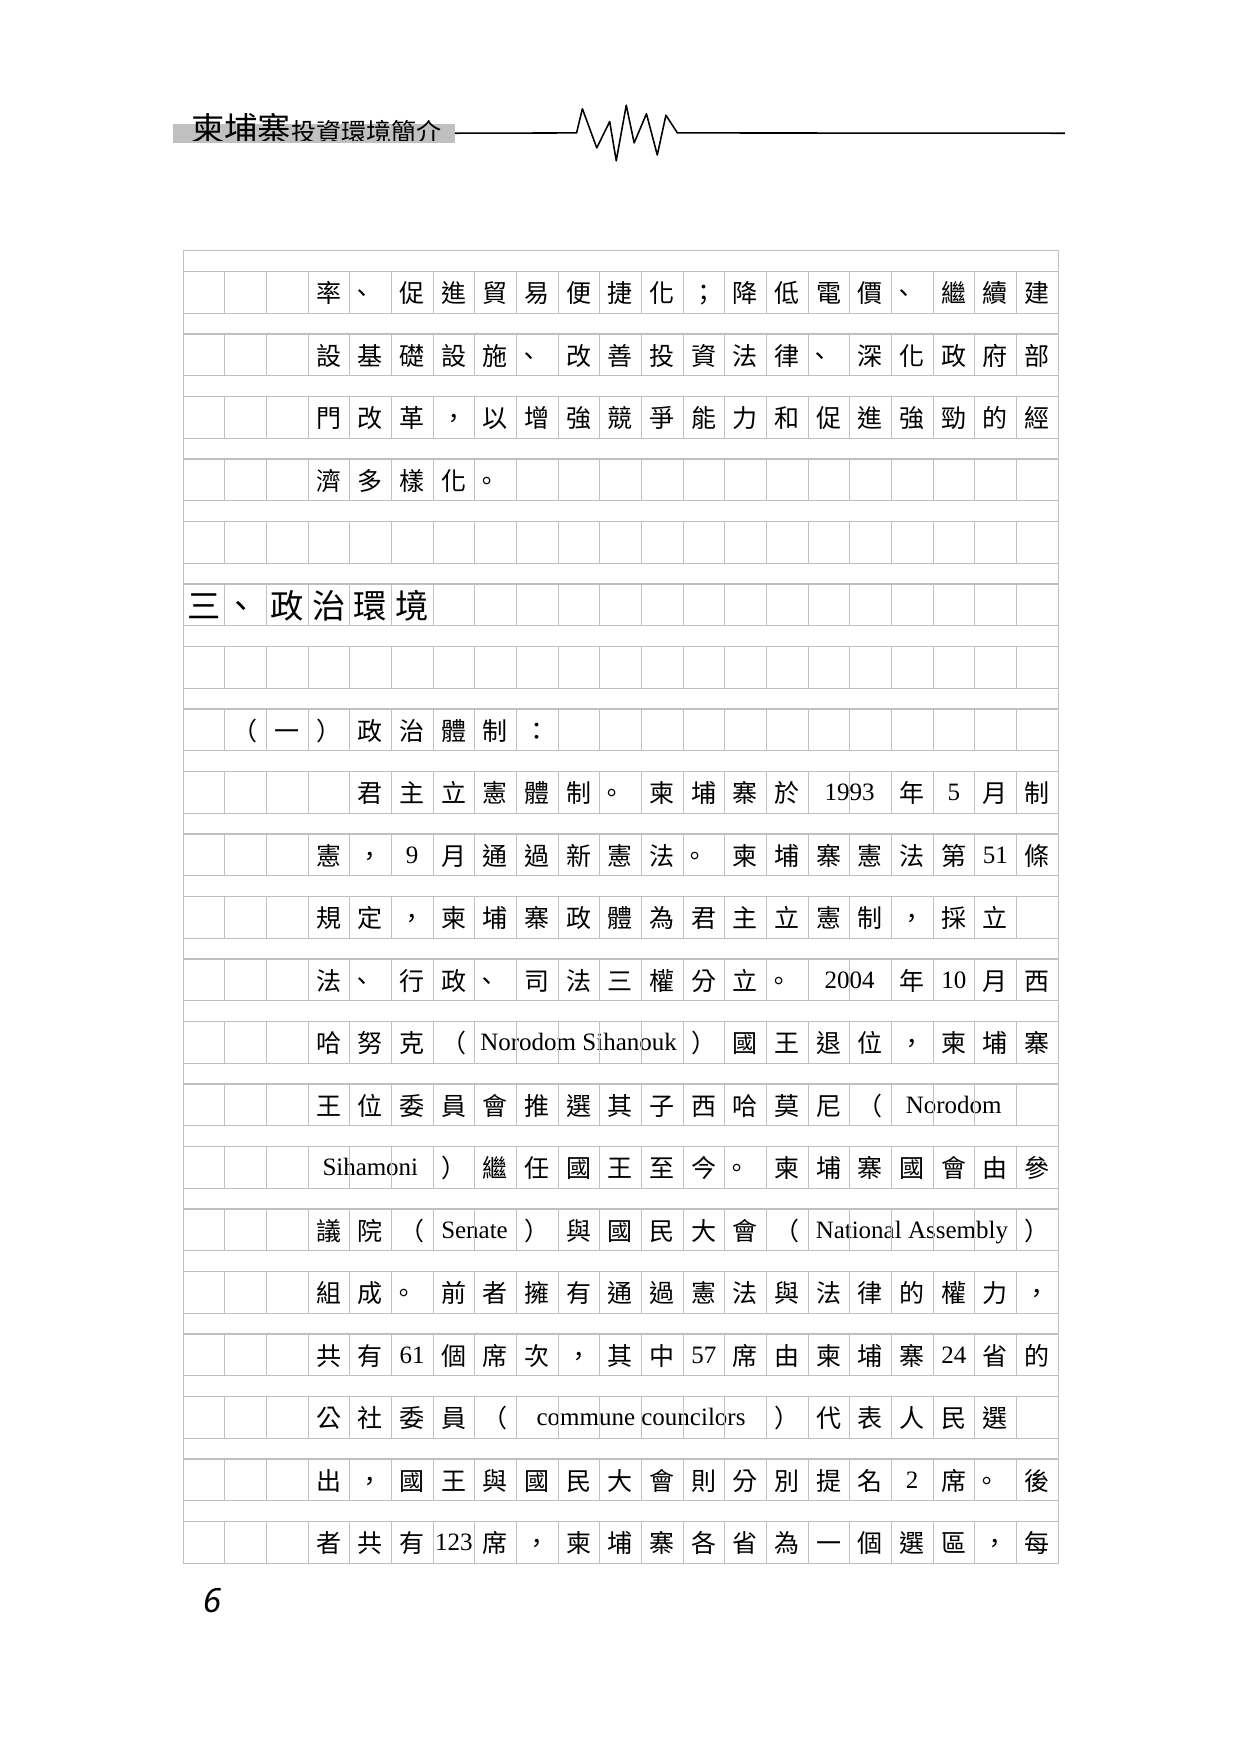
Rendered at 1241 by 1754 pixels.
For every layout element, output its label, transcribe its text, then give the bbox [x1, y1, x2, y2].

text [642, 710, 683, 750]
text [767, 585, 808, 625]
text [207, 710, 224, 750]
text [684, 585, 724, 625]
text ） [309, 710, 349, 750]
text 君主立憲體制。柬埔寨於1993年5月制憲，9月通過新憲法。柬埔寨憲法第51條規定，柬埔寨政體為君主立憲制，採立法、行政、司法三權分立。2004年10月西哈努克（Norodom Sihanouk）國王退位，柬埔寨王位委員會推選其子西哈莫尼（Norodom Sihamoni）繼任國王至今。柬埔寨國會由參議院（Senate）與國民大會（National Assembly）組成。前者擁有通過憲法與法律的權力，共有61個席次，其中57席由柬埔寨24省的公社委員（commune councilors）代表人民選出，國王與國民大會則分別提名2席。後者共有123席，柬埔寨各省為一個選區，每個選區可選出1至18名議員。國民大會代表全體國民，權力包括立法、修法、批准條約、質詢、進行不信任投票等。 [281, 1376, 1058, 1396]
text 君主立憲體制。柬埔寨於1993年5月制憲，9月通過新憲法。柬埔寨憲法第51條規定，柬埔寨政體為君主立憲制，採立法、行政、司法三權分立。2004年10月西哈努克（Norodom Sihanouk）國王退位，柬埔寨王位委員會推選其子西哈莫尼（Norodom Sihamoni）繼任國王至今。柬埔寨國會由參議院（Senate）與國民大會（National Assembly）組成。前者擁有通過憲法與法律的權力，共有61個席次，其中57席由柬埔寨24省的公社委員（commune councilors）代表人民選出，國王與國民大會則分別提名2席。後者共有123席，柬埔寨各省為一個選區，每個選區可選出1至18名議員。國民大會代表全體國民，權力包括立法、修法、批准條約、質詢、進行不信任投票等。 [281, 1189, 1058, 1208]
text 三 [184, 585, 224, 625]
text 境 [392, 585, 433, 625]
text [559, 710, 599, 750]
text [434, 585, 474, 625]
text [725, 710, 766, 750]
text [559, 585, 599, 625]
text [207, 689, 1058, 708]
text 君主立憲體制。柬埔寨於1993年5月制憲，9月通過新憲法。柬埔寨憲法第51條規定，柬埔寨政體為君主立憲制，採立法、行政、司法三權分立。2004年10月西哈努克（Norodom Sihanouk）國王退位，柬埔寨王位委員會推選其子西哈莫尼（Norodom Sihamoni）繼任國王至今。柬埔寨國會由參議院（Senate）與國民大會（National Assembly）組成。前者擁有通過憲法與法律的權力，共有61個席次，其中57席由柬埔寨24省的公社委員（commune councilors）代表人民選出，國王與國民大會則分別提名2席。後者共有123席，柬埔寨各省為一個選區，每個選區可選出1至18名議員。國民大會代表全體國民，權力包括立法、修法、批准條約、質詢、進行不信任投票等。 [281, 751, 1058, 771]
text [684, 710, 724, 750]
text 一 [267, 710, 308, 750]
text [934, 710, 974, 750]
text 柬埔寨政府近年來為吸引外資，採取一系列改革措施，包括改善投資環境、改善國際社會友好關係、提高公務員的辦公效率、促進貿易便捷化；降低電價、繼續建設基礎設施、改善投資法律、深化政府部門改革，以增強競爭能力和促進強勁的經濟多樣化。 [281, 376, 1058, 396]
text 環 [350, 585, 391, 625]
text [975, 585, 1016, 625]
text 君主立憲體制。柬埔寨於1993年5月制憲，9月通過新憲法。柬埔寨憲法第51條規定，柬埔寨政體為君主立憲制，採立法、行政、司法三權分立。2004年10月西哈努克（Norodom Sihanouk）國王退位，柬埔寨王位委員會推選其子西哈莫尼（Norodom Sihamoni）繼任國王至今。柬埔寨國會由參議院（Senate）與國民大會（National Assembly）組成。前者擁有通過憲法與法律的權力，共有61個席次，其中57席由柬埔寨24省的公社委員（commune councilors）代表人民選出，國王與國民大會則分別提名2席。後者共有123席，柬埔寨各省為一個選區，每個選區可選出1至18名議員。國民大會代表全體國民，權力包括立法、修法、批准條約、質詢、進行不信任投票等。 [281, 1439, 1058, 1458]
text [809, 585, 849, 625]
text 君主立憲體制。柬埔寨於1993年5月制憲，9月通過新憲法。柬埔寨憲法第51條規定，柬埔寨政體為君主立憲制，採立法、行政、司法三權分立。2004年10月西哈努克（Norodom Sihanouk）國王退位，柬埔寨王位委員會推選其子西哈莫尼（Norodom Sihamoni）繼任國王至今。柬埔寨國會由參議院（Senate）與國民大會（National Assembly）組成。前者擁有通過憲法與法律的權力，共有61個席次，其中57席由柬埔寨24省的公社委員（commune councilors）代表人民選出，國王與國民大會則分別提名2席。後者共有123席，柬埔寨各省為一個選區，每個選區可選出1至18名議員。國民大會代表全體國民，權力包括立法、修法、批准條約、質詢、進行不信任投票等。 [281, 1126, 1058, 1146]
text 體 [434, 710, 474, 750]
text 君主立憲體制。柬埔寨於1993年5月制憲，9月通過新憲法。柬埔寨憲法第51條規定，柬埔寨政體為君主立憲制，採立法、行政、司法三權分立。2004年10月西哈努克（Norodom Sihanouk）國王退位，柬埔寨王位委員會推選其子西哈莫尼（Norodom Sihamoni）繼任國王至今。柬埔寨國會由參議院（Senate）與國民大會（National Assembly）組成。前者擁有通過憲法與法律的權力，共有61個席次，其中57席由柬埔寨24省的公社委員（commune councilors）代表人民選出，國王與國民大會則分別提名2席。後者共有123席，柬埔寨各省為一個選區，每個選區可選出1至18名議員。國民大會代表全體國民，權力包括立法、修法、批准條約、質詢、進行不信任投票等。 [281, 814, 1058, 833]
text 治 [392, 710, 433, 750]
text [892, 585, 933, 625]
text [517, 585, 558, 625]
text 君主立憲體制。柬埔寨於1993年5月制憲，9月通過新憲法。柬埔寨憲法第51條規定，柬埔寨政體為君主立憲制，採立法、行政、司法三權分立。2004年10月西哈努克（Norodom Sihanouk）國王退位，柬埔寨王位委員會推選其子西哈莫尼（Norodom Sihamoni）繼任國王至今。柬埔寨國會由參議院（Senate）與國民大會（National Assembly）組成。前者擁有通過憲法與法律的權力，共有61個席次，其中57席由柬埔寨24省的公社委員（commune councilors）代表人民選出，國王與國民大會則分別提名2席。後者共有123席，柬埔寨各省為一個選區，每個選區可選出1至18名議員。國民大會代表全體國民，權力包括立法、修法、批准條約、質詢、進行不信任投票等。 [281, 939, 1058, 958]
text 制 [475, 710, 516, 750]
text ： [517, 710, 558, 750]
text [975, 710, 1016, 750]
text 政 [350, 710, 391, 750]
text [475, 585, 516, 625]
text [767, 710, 808, 750]
text [850, 585, 891, 625]
text 柬埔寨政府近年來為吸引外資，採取一系列改革措施，包括改善投資環境、改善國際社會友好關係、提高公務員的辦公效率、促進貿易便捷化；降低電價、繼續建設基礎設施、改善投資法律、深化政府部門改革，以增強競爭能力和促進強勁的經濟多樣化。 [281, 251, 1058, 271]
text [809, 710, 849, 750]
text [184, 564, 1058, 583]
text [1017, 710, 1058, 750]
text （ [225, 710, 266, 750]
text 君主立憲體制。柬埔寨於1993年5月制憲，9月通過新憲法。柬埔寨憲法第51條規定，柬埔寨政體為君主立憲制，採立法、行政、司法三權分立。2004年10月西哈努克（Norodom Sihanouk）國王退位，柬埔寨王位委員會推選其子西哈莫尼（Norodom Sihamoni）繼任國王至今。柬埔寨國會由參議院（Senate）與國民大會（National Assembly）組成。前者擁有通過憲法與法律的權力，共有61個席次，其中57席由柬埔寨24省的公社委員（commune councilors）代表人民選出，國王與國民大會則分別提名2席。後者共有123席，柬埔寨各省為一個選區，每個選區可選出1至18名議員。國民大會代表全體國民，權力包括立法、修法、批准條約、質詢、進行不信任投票等。 [281, 1001, 1058, 1021]
text [725, 585, 766, 625]
text [1017, 585, 1058, 625]
text 君主立憲體制。柬埔寨於1993年5月制憲，9月通過新憲法。柬埔寨憲法第51條規定，柬埔寨政體為君主立憲制，採立法、行政、司法三權分立。2004年10月西哈努克（Norodom Sihanouk）國王退位，柬埔寨王位委員會推選其子西哈莫尼（Norodom Sihamoni）繼任國王至今。柬埔寨國會由參議院（Senate）與國民大會（National Assembly）組成。前者擁有通過憲法與法律的權力，共有61個席次，其中57席由柬埔寨24省的公社委員（commune councilors）代表人民選出，國王與國民大會則分別提名2席。後者共有123席，柬埔寨各省為一個選區，每個選區可選出1至18名議員。國民大會代表全體國民，權力包括立法、修法、批准條約、質詢、進行不信任投票等。 [281, 1501, 1058, 1521]
text 君主立憲體制。柬埔寨於1993年5月制憲，9月通過新憲法。柬埔寨憲法第51條規定，柬埔寨政體為君主立憲制，採立法、行政、司法三權分立。2004年10月西哈努克（Norodom Sihanouk）國王退位，柬埔寨王位委員會推選其子西哈莫尼（Norodom Sihamoni）繼任國王至今。柬埔寨國會由參議院（Senate）與國民大會（National Assembly）組成。前者擁有通過憲法與法律的權力，共有61個席次，其中57席由柬埔寨24省的公社委員（commune councilors）代表人民選出，國王與國民大會則分別提名2席。後者共有123席，柬埔寨各省為一個選區，每個選區可選出1至18名議員。國民大會代表全體國民，權力包括立法、修法、批准條約、質詢、進行不信任投票等。 [281, 1314, 1058, 1333]
text 君主立憲體制。柬埔寨於1993年5月制憲，9月通過新憲法。柬埔寨憲法第51條規定，柬埔寨政體為君主立憲制，採立法、行政、司法三權分立。2004年10月西哈努克（Norodom Sihanouk）國王退位，柬埔寨王位委員會推選其子西哈莫尼（Norodom Sihamoni）繼任國王至今。柬埔寨國會由參議院（Senate）與國民大會（National Assembly）組成。前者擁有通過憲法與法律的權力，共有61個席次，其中57席由柬埔寨24省的公社委員（commune councilors）代表人民選出，國王與國民大會則分別提名2席。後者共有123席，柬埔寨各省為一個選區，每個選區可選出1至18名議員。國民大會代表全體國民，權力包括立法、修法、批准條約、質詢、進行不信任投票等。 [281, 876, 1058, 896]
text 治 [309, 585, 349, 625]
text 君主立憲體制。柬埔寨於1993年5月制憲，9月通過新憲法。柬埔寨憲法第51條規定，柬埔寨政體為君主立憲制，採立法、行政、司法三權分立。2004年10月西哈努克（Norodom Sihanouk）國王退位，柬埔寨王位委員會推選其子西哈莫尼（Norodom Sihamoni）繼任國王至今。柬埔寨國會由參議院（Senate）與國民大會（National Assembly）組成。前者擁有通過憲法與法律的權力，共有61個席次，其中57席由柬埔寨24省的公社委員（commune councilors）代表人民選出，國王與國民大會則分別提名2席。後者共有123席，柬埔寨各省為一個選區，每個選區可選出1至18名議員。國民大會代表全體國民，權力包括立法、修法、批准條約、質詢、進行不信任投票等。 [281, 1064, 1058, 1083]
text [850, 710, 891, 750]
text [642, 585, 683, 625]
text 君主立憲體制。柬埔寨於1993年5月制憲，9月通過新憲法。柬埔寨憲法第51條規定，柬埔寨政體為君主立憲制，採立法、行政、司法三權分立。2004年10月西哈努克（Norodom Sihanouk）國王退位，柬埔寨王位委員會推選其子西哈莫尼（Norodom Sihamoni）繼任國王至今。柬埔寨國會由參議院（Senate）與國民大會（National Assembly）組成。前者擁有通過憲法與法律的權力，共有61個席次，其中57席由柬埔寨24省的公社委員（commune councilors）代表人民選出，國王與國民大會則分別提名2席。後者共有123席，柬埔寨各省為一個選區，每個選區可選出1至18名議員。國民大會代表全體國民，權力包括立法、修法、批准條約、質詢、進行不信任投票等。 [281, 1251, 1058, 1271]
text 政 [267, 585, 308, 625]
text [934, 585, 974, 625]
text [600, 710, 641, 750]
text 、 [225, 585, 266, 625]
text [600, 585, 641, 625]
text [892, 710, 933, 750]
text 柬埔寨政府近年來為吸引外資，採取一系列改革措施，包括改善投資環境、改善國際社會友好關係、提高公務員的辦公效率、促進貿易便捷化；降低電價、繼續建設基礎設施、改善投資法律、深化政府部門改革，以增強競爭能力和促進強勁的經濟多樣化。 [281, 314, 1058, 333]
text 柬埔寨政府近年來為吸引外資，採取一系列改革措施，包括改善投資環境、改善國際社會友好關係、提高公務員的辦公效率、促進貿易便捷化；降低電價、繼續建設基礎設施、改善投資法律、深化政府部門改革，以增強競爭能力和促進強勁的經濟多樣化。 [281, 439, 1058, 458]
